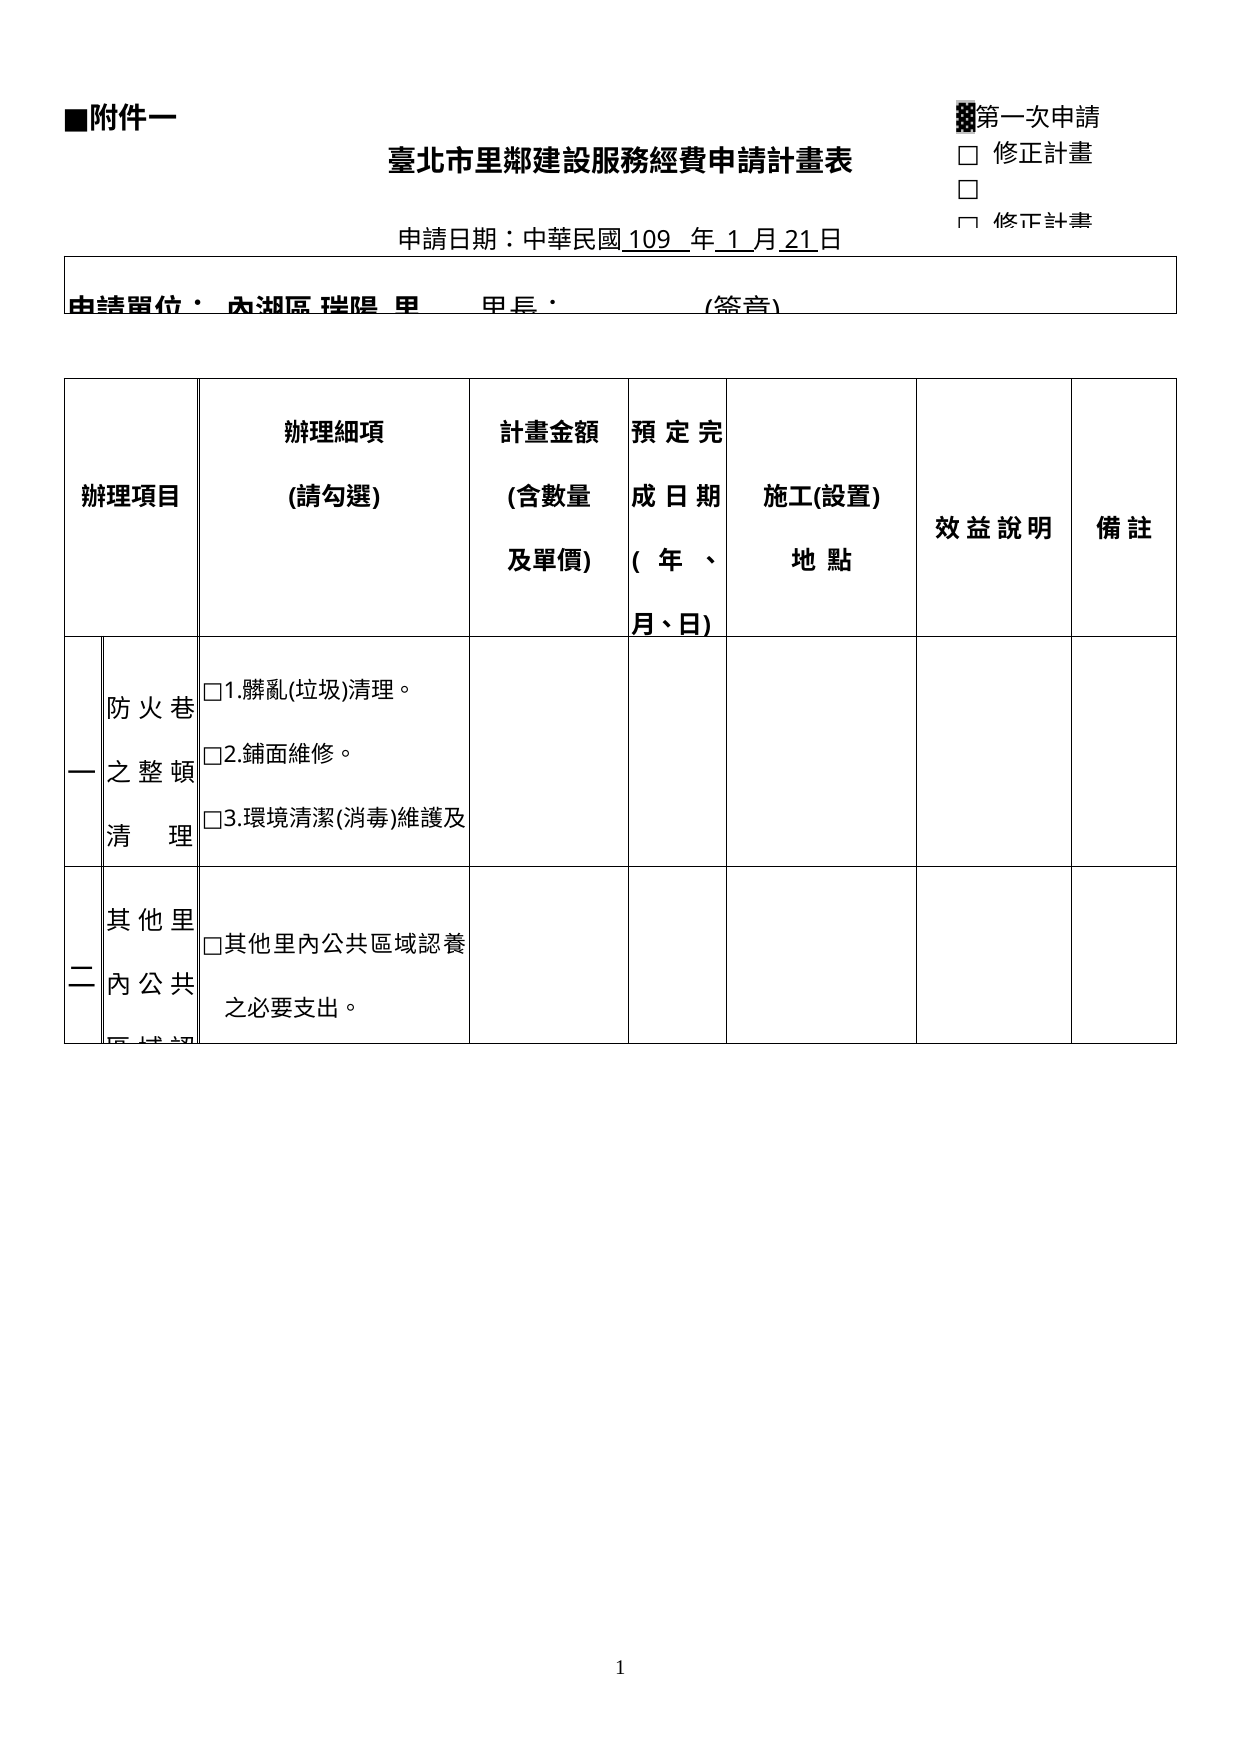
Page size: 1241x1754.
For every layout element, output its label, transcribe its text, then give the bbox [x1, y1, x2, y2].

table_cell [917, 867, 1071, 1043]
table_header 效 益 說 明 [917, 379, 1071, 636]
text ■附件一 [62, 95, 635, 137]
table_cell [1072, 637, 1176, 866]
text 臺北市里鄰建設服務經費申請計畫表 [187, 137, 1053, 179]
table_header 預定完成日期(年、月、日) [629, 379, 726, 636]
table_cell [470, 637, 628, 866]
table_cell [917, 637, 1071, 866]
table_header 辦理項目 [65, 379, 197, 636]
text ▓第一次申請 [956, 97, 1179, 134]
list 修正計畫 [956, 204, 1179, 228]
table_cell □1.髒亂(垃圾)清理。 □2.鋪面維修。 □3.環境清潔(消毒)維護及綠、美化（材料、花材、肥料、工資）。 □4.其他有關整頓工作用途。 [200, 637, 469, 866]
table_header 施工(設置) 地 點 [727, 379, 916, 636]
table_cell [727, 867, 916, 1043]
table_cell [470, 867, 628, 1043]
table_cell □其他里內公共區域認養之必要支出。 [200, 867, 469, 1043]
table_cell [629, 867, 726, 1043]
table_cell [629, 637, 726, 866]
table_cell [727, 637, 916, 866]
table_cell 一 [65, 637, 101, 866]
table_cell 防火巷之整頓清理 [104, 637, 197, 866]
table_cell [1072, 867, 1176, 1043]
table_cell 其他里內公共區域認養之必要支出 [104, 867, 197, 1043]
list 修正計畫 [956, 134, 1179, 170]
table_header 辦理細項 (請勾選) [200, 379, 469, 636]
table_header 申請單位： 內湖區 瑞陽 里 里長： (簽章) [65, 257, 1176, 313]
text 申請日期：中華民國 109 年 1 月 21日 [187, 219, 1053, 256]
table_cell 二 [65, 867, 101, 1043]
table_header 計畫金額 (含數量 及單價) [470, 379, 628, 636]
table_header 備 註 [1072, 379, 1176, 636]
